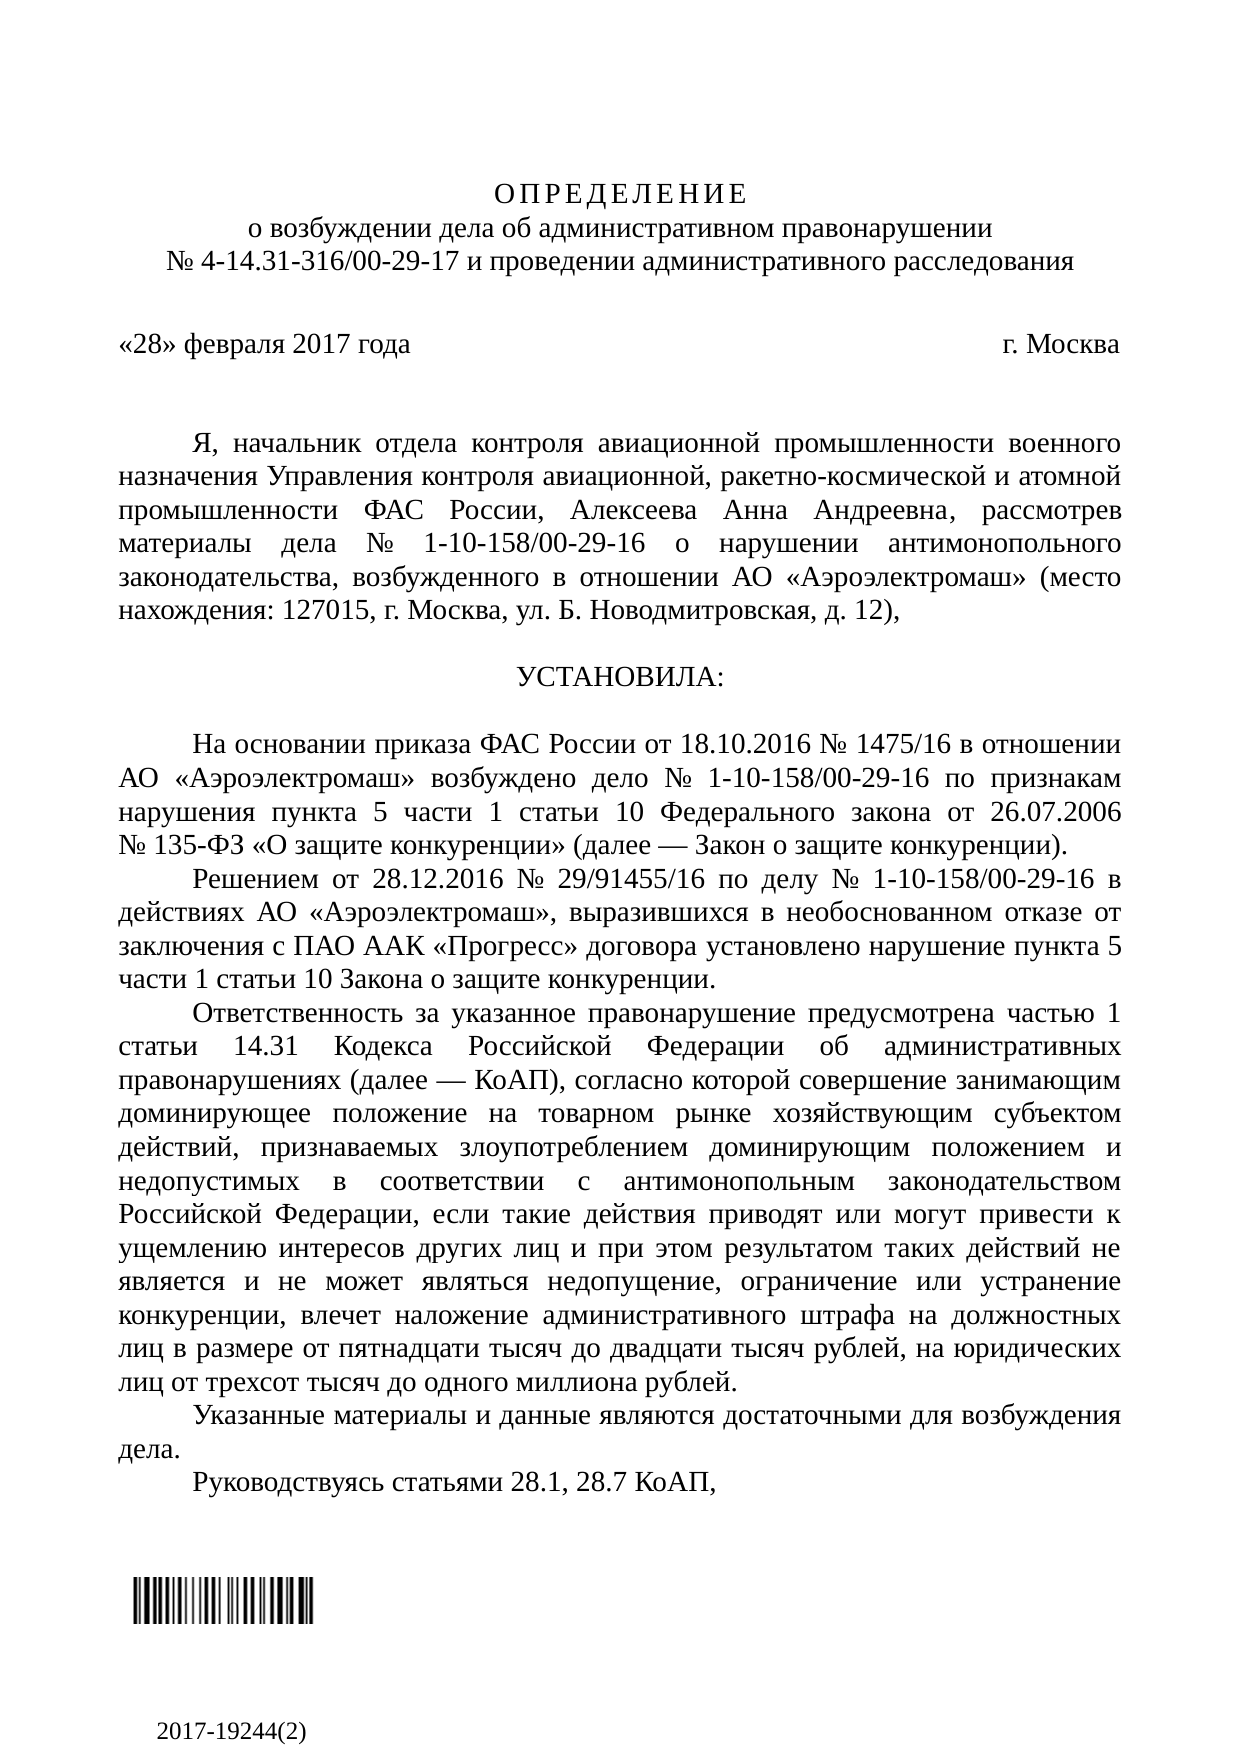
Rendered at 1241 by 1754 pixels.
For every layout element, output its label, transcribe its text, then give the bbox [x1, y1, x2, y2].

text № 4-14.31-316/00-29-17 и проведении административного расследования [118, 243, 1122, 277]
text Указанные материалы и данные являются достаточными для возбуждения дела. [118, 1397, 1122, 1464]
text Руководствуясь статьями 28.1, 28.7 КоАП, [118, 1464, 1122, 1498]
text Я, начальник отдела контроля авиационной промышленности военного назначения Управления контроля авиационной, ракетно-космической и атомной промышленности ФАС России, Алексеева Анна Андреевна, рассмотрев материалы дела № 1-10-158/00-29-16 о нарушении антимонопольного законодательства, возбужденного в отношении АО «Аэроэлектромаш» (место нахождения: 127015, г. Москва, ул. Б. Новодмитровская, д. 12), [118, 425, 1122, 626]
text «28» февраля 2017 года г. Москва [118, 326, 1122, 360]
picture [118, 1577, 331, 1624]
text УСТАНОВИЛА: [118, 659, 1122, 693]
text о возбуждении дела об административном правонарушении [118, 210, 1122, 243]
text Ответственность за указанное правонарушение предусмотрена частью 1 статьи 14.31 Кодекса Российской Федерации об административных правонарушениях (далее — КоАП), согласно которой совершение занимающим доминирующее положение на товарном рынке хозяйствующим субъектом действий, признаваемых злоупотреблением доминирующим положением и недопустимых в соответствии с антимонопольным законодательством Российской Федерации, если такие действия приводят или могут привести к ущемлению интересов других лиц и при этом результатом таких действий не является и не может являться недопущение, ограничение или устранение конкуренции, влечет наложение административного штрафа на должностных лиц в размере от пятнадцати тысяч до двадцати тысяч рублей, на юридических лиц от трехсот тысяч до одного миллиона рублей. [118, 995, 1122, 1397]
subtitle ОПРЕДЕЛЕНИЕ [118, 176, 1122, 210]
text На основании приказа ФАС России от 18.10.2016 № 1475/16 в отношении АО «Аэроэлектромаш» возбуждено дело № 1-10-158/00-29-16 по признакам нарушения пункта 5 части 1 статьи 10 Федерального закона от 26.07.2006 № 135-ФЗ «О защите конкуренции» (далее — Закон о защите конкуренции). [118, 727, 1122, 861]
text Решением от 28.12.2016 № 29/91455/16 по делу № 1-10-158/00-29-16 в действиях АО «Аэроэлектромаш», выразившихся в необоснованном отказе от заключения с ПАО ААК «Прогресс» договора установлено нарушение пункта 5 части 1 статьи 10 Закона о защите конкуренции. [118, 861, 1122, 995]
